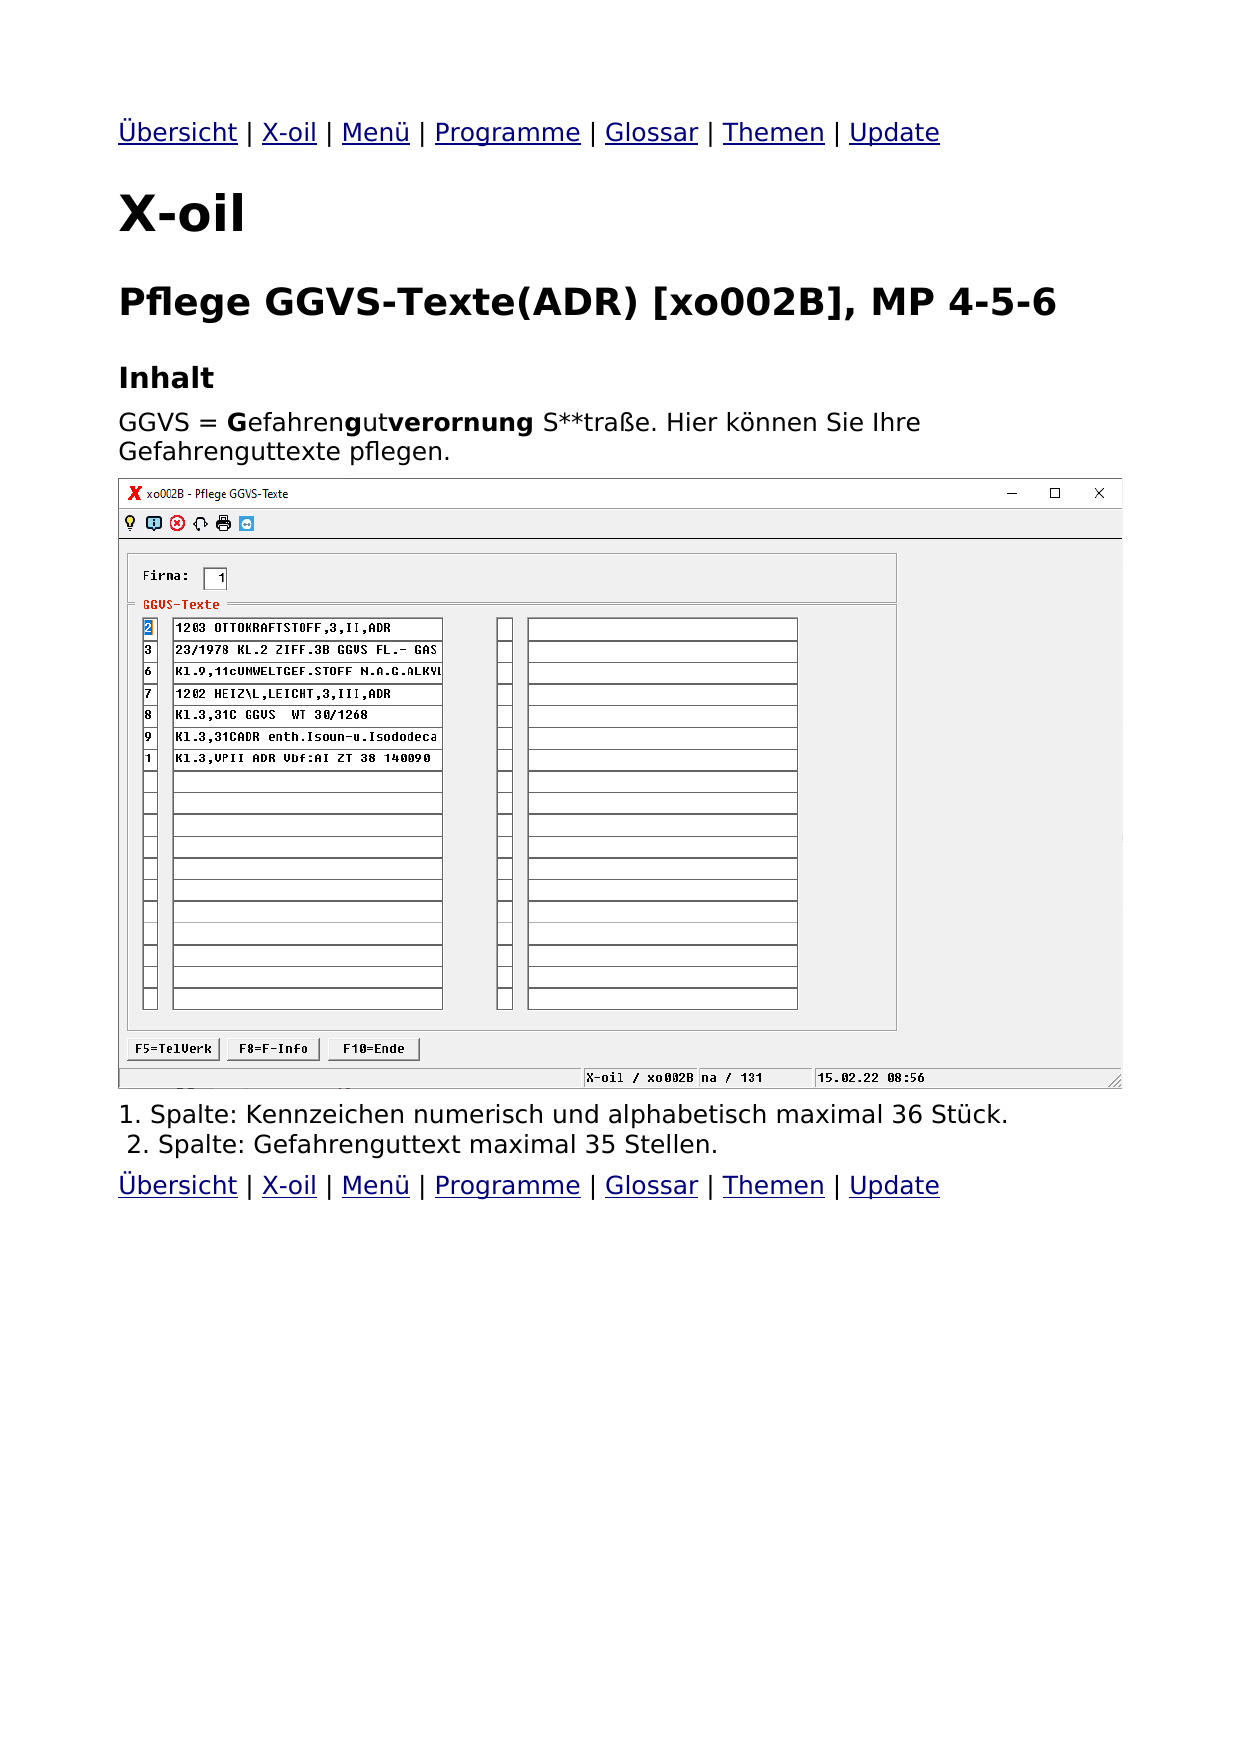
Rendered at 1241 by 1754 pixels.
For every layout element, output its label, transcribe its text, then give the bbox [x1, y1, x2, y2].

subtitle X-oil [118, 185, 1122, 243]
text 1. Spalte: Kennzeichen numerisch und alphabetisch maximal 36 Stück. 2. Spalte: Gefahrenguttext maximal 35 Stellen. [118, 1101, 1122, 1159]
picture [118, 478, 1123, 1089]
text GGVS = Gefahrengutverornung S**traße. Hier können Sie Ihre Gefahrenguttexte pflegen. [118, 408, 1122, 466]
subtitle Inhalt [118, 362, 1122, 396]
subtitle Pflege GGVS-Texte(ADR) [xo002B], MP 4-5-6 [118, 281, 1122, 324]
text Übersicht | X-oil | Menü | Programme | Glossar | Themen | Update [118, 1172, 1122, 1201]
text Übersicht | X-oil | Menü | Programme | Glossar | Themen | Update [118, 118, 1122, 147]
